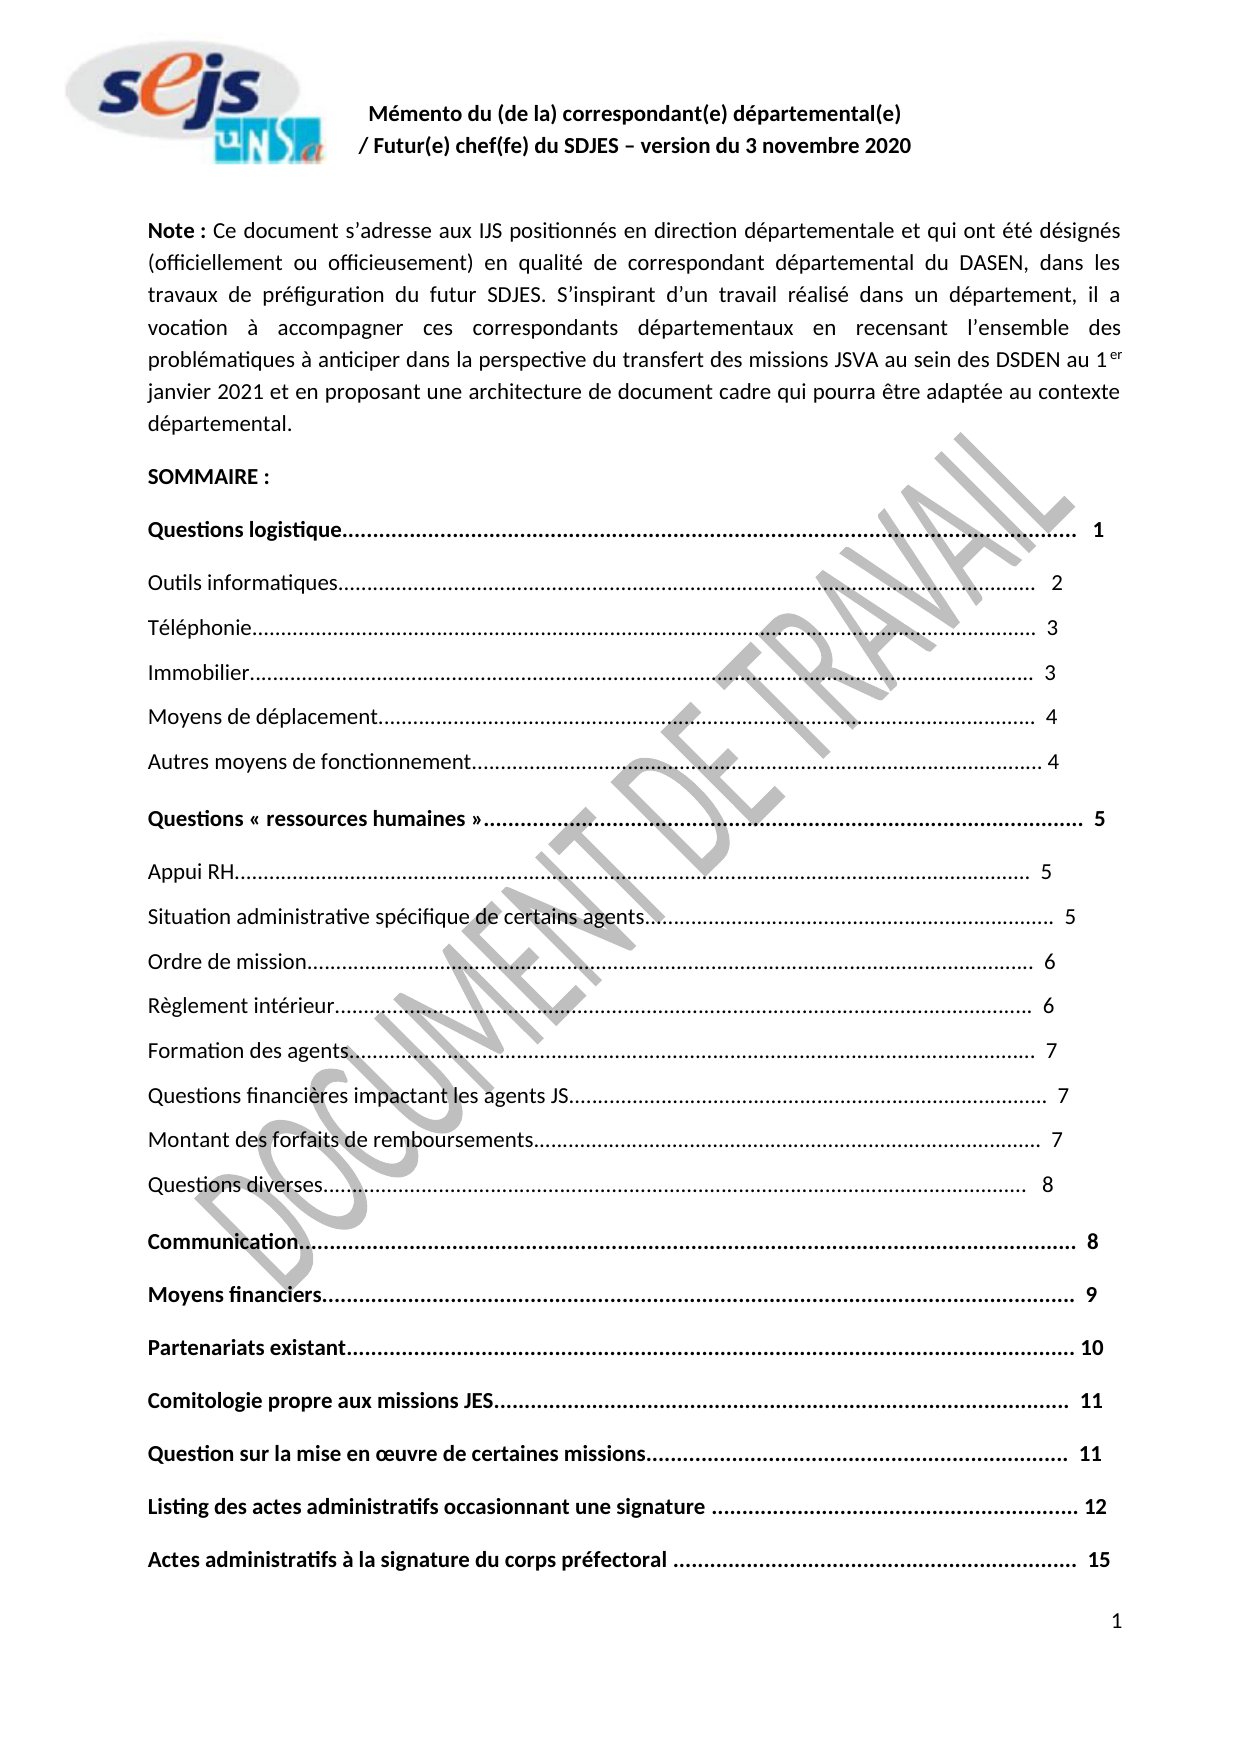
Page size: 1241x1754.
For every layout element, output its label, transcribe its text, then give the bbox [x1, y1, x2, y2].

text Situation administrative spécifique de certains agents....................................................................... 5 [148, 902, 489, 930]
text Outils informatiques......................................................................................................................... 2 [964, 568, 1122, 596]
text Questions diverses.......................................................................................................................... 8 [148, 1170, 272, 1198]
text Immobilier........................................................................................................................................ 3 [882, 658, 1122, 686]
text Appui RH.......................................................................................................................................... 5 [148, 857, 561, 885]
text Formation des agents....................................................................................................................... 7 [148, 1036, 418, 1064]
text [954, 462, 1003, 490]
text Mémento du (de la) correspondant(e) départemental(e) [347, 99, 1122, 127]
text Comitologie propre aux missions JES.............................................................................................. 11 [148, 1386, 1122, 1414]
text SOMMAIRE : [148, 462, 964, 490]
text Moyens de déplacement.................................................................................................................. 4 [148, 702, 689, 731]
text Moyens de déplacement.................................................................................................................. 4 [782, 702, 1122, 731]
text Situation administrative spécifique de certains agents....................................................................... 5 [594, 902, 1122, 930]
text Moyens financiers........................................................................................................................... 9 [148, 1280, 1122, 1308]
text Ordre de mission.............................................................................................................................. 6 [148, 947, 454, 975]
text Autres moyens de fonctionnement................................................................................................... 4 [148, 747, 702, 775]
text Actes administratifs à la signature du corps préfectoral .................................................................. 15 [148, 1546, 1122, 1573]
text Moyens de déplacement.................................................................................................................. 4 [684, 702, 794, 731]
text Ordre de mission.............................................................................................................................. 6 [570, 947, 1122, 975]
text Question sur la mise en œuvre de certaines missions..................................................................... 11 [148, 1439, 1122, 1467]
text [992, 462, 1122, 490]
text Questions diverses.......................................................................................................................... 8 [354, 1170, 1122, 1198]
text Outils informatiques......................................................................................................................... 2 [148, 568, 902, 596]
text Listing des actes administratifs occasionnant une signature ............................................................ 12 [148, 1492, 1122, 1521]
text Formation des agents....................................................................................................................... 7 [444, 1036, 1122, 1064]
text Questions financières impactant les agents JS................................................................................... 7 [148, 1081, 314, 1109]
text Questions financières impactant les agents JS................................................................................... 7 [451, 1081, 1122, 1109]
text Montant des forfaits de remboursements........................................................................................ 7 [148, 1126, 263, 1153]
text Téléphonie........................................................................................................................................ 3 [890, 613, 1122, 641]
text Autres moyens de fonctionnement................................................................................................... 4 [691, 747, 1122, 775]
text Questions logistique........................................................................................................................ 1 [1007, 515, 1122, 543]
text Règlement intérieur......................................................................................................................... 6 [565, 991, 1122, 1019]
text Note : Ce document s’adresse aux IJS positionnés en direction départementale et qui ont été désignés (officiellement ou officieusement) en qualité de correspondant départemental du DASEN, dans les travaux de préfiguration du futur SDJES. S’inspirant d’un travail réalisé dans un département, il a vocation à accompagner ces correspondants départementaux en recensant l’ensemble des problématiques à anticiper dans la perspective du transfert des missions JSVA au sein des DSDEN au 1er janvier 2021 et en proposant une architecture de document cadre qui pourra être adaptée au contexte départemental. [148, 216, 1122, 437]
text Immobilier........................................................................................................................................ 3 [148, 658, 733, 686]
text Questions « ressources humaines ».................................................................................................. 5 [148, 804, 659, 832]
text Téléphonie........................................................................................................................................ 3 [148, 613, 783, 641]
text Règlement intérieur......................................................................................................................... 6 [148, 991, 477, 1019]
text Appui RH.......................................................................................................................................... 5 [607, 857, 1122, 885]
text Questions « ressources humaines ».................................................................................................. 5 [715, 804, 1122, 832]
text Montant des forfaits de remboursements........................................................................................ 7 [339, 1126, 1122, 1153]
text Questions logistique........................................................................................................................ 1 [148, 515, 894, 543]
text Communication............................................................................................................................... 8 [303, 1227, 1122, 1255]
text / Futur(e) chef(fe) du SDJES – version du 3 novembre 2020 [347, 131, 1122, 159]
text Partenariats existant....................................................................................................................... 10 [148, 1333, 1122, 1361]
